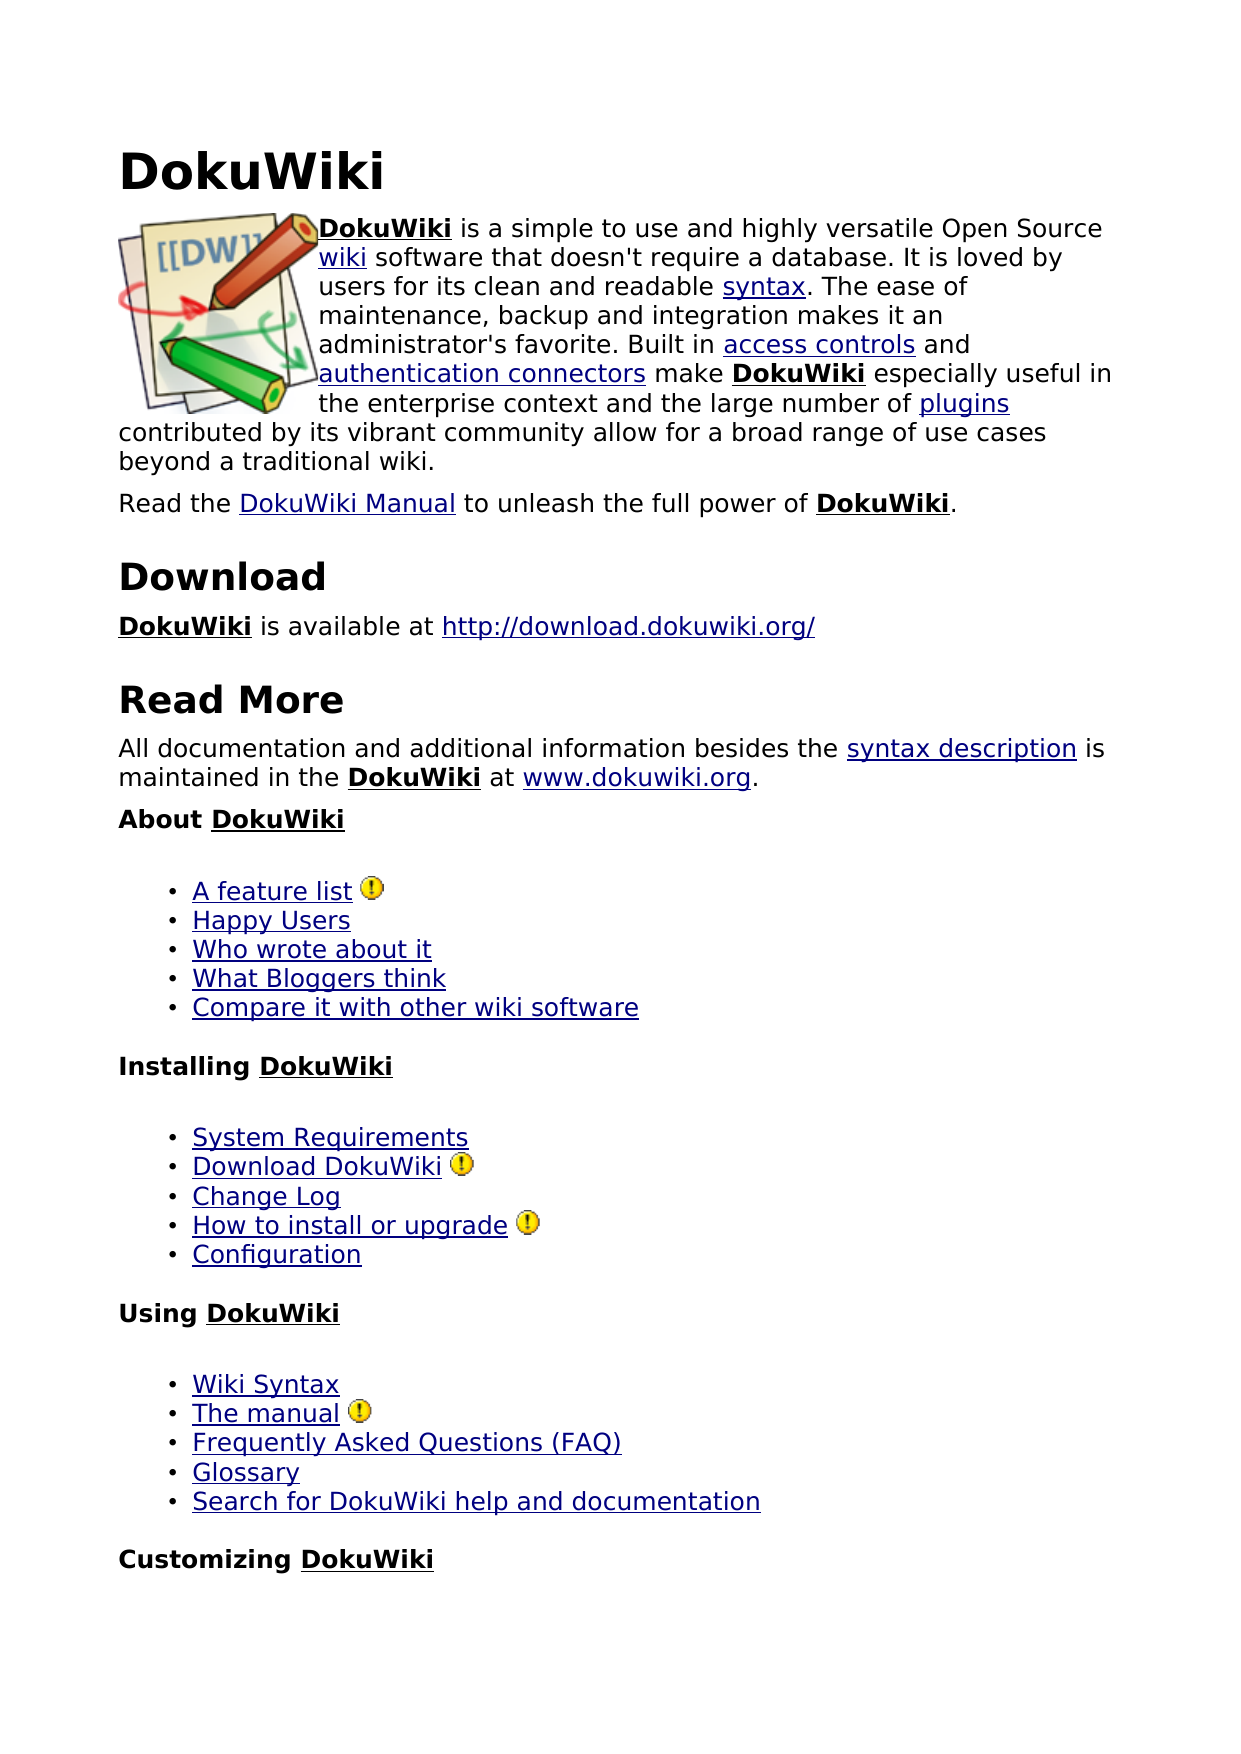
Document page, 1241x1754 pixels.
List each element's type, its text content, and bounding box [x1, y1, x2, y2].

subtitle DokuWiki [118, 143, 1122, 201]
text Installing DokuWiki [118, 1052, 1122, 1081]
text Read the DokuWiki Manual to unleash the full power of DokuWiki. [118, 489, 1122, 518]
list Configuration [177, 1240, 1122, 1269]
list Change Log [177, 1182, 1122, 1211]
picture [118, 213, 319, 414]
picture [516, 1210, 540, 1235]
picture [360, 876, 384, 900]
text All documentation and additional information besides the syntax description is maintained in the DokuWiki at www.dokuwiki.org. [118, 734, 1122, 793]
text Customizing DokuWiki [118, 1546, 1122, 1575]
list A feature list [177, 876, 1122, 906]
text DokuWiki is available at http://download.dokuwiki.org/ [118, 612, 1122, 641]
list Download DokuWiki [177, 1152, 1122, 1182]
list Frequently Asked Questions (FAQ) [177, 1428, 1122, 1458]
text About DokuWiki [118, 805, 1122, 834]
list Happy Users [177, 906, 1122, 935]
list Search for DokuWiki help and documentation [177, 1487, 1122, 1516]
list Compare it with other wiki software [177, 993, 1122, 1022]
list Wiki Syntax [177, 1370, 1122, 1399]
list How to install or upgrade [177, 1211, 1122, 1240]
list Glossary [177, 1458, 1122, 1487]
list Who wrote about it [177, 935, 1122, 964]
list What Bloggers think [177, 964, 1122, 993]
subtitle Download [118, 556, 1122, 599]
picture [348, 1399, 372, 1423]
text Using DokuWiki [118, 1299, 1122, 1328]
picture [450, 1152, 474, 1176]
subtitle Read More [118, 678, 1122, 722]
list System Requirements [177, 1123, 1122, 1152]
list The manual [177, 1399, 1122, 1428]
text DokuWiki is a simple to use and highly versatile Open Source wiki software that doesn't require a database. It is loved by users for its clean and readable syntax. The ease of maintenance, backup and integration makes it an administrator's favorite. Built in access controls and authentication connectors make DokuWiki especially useful in the enterprise context and the large number of plugins contributed by its vibrant community allow for a broad range of use cases beyond a traditional wiki. [118, 214, 1122, 476]
